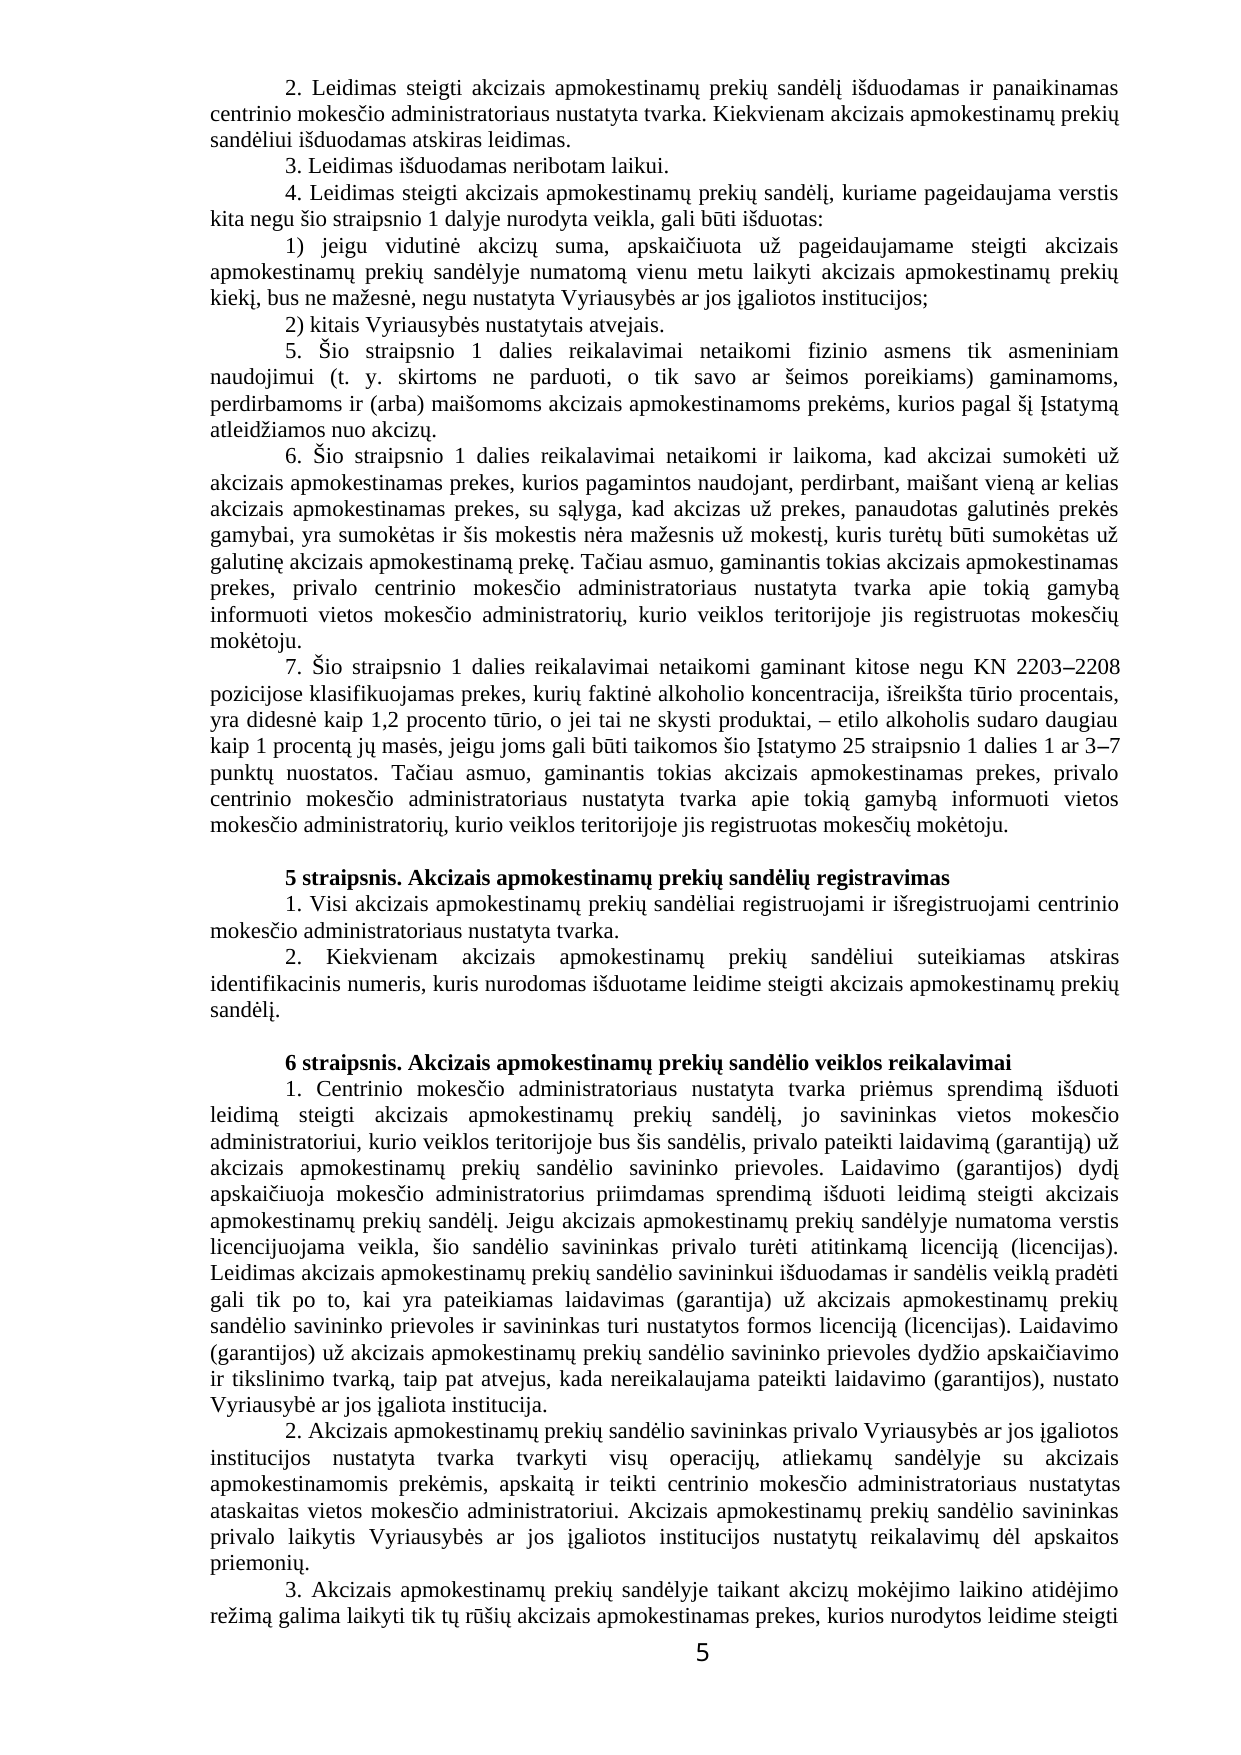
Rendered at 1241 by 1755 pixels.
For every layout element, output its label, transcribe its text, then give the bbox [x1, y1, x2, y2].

text 1. Centrinio mokesčio administratoriaus nustatyta tvarka priėmus sprendimą išduoti leidimą steigti akcizais apmokestinamų prekių sandėlį, jo savininkas vietos mokesčio administratoriui, kurio veiklos teritorijoje bus šis sandėlis, privalo pateikti laidavimą (garantiją) už akcizais apmokestinamų prekių sandėlio savininko prievoles. Laidavimo (garantijos) dydį apskaičiuoja mokesčio administratorius priimdamas sprendimą išduoti leidimą steigti akcizais apmokestinamų prekių sandėlį. Jeigu akcizais apmokestinamų prekių sandėlyje numatoma verstis licencijuojama veikla, šio sandėlio savininkas privalo turėti atitinkamą licenciją (licencijas). Leidimas akcizais apmokestinamų prekių sandėlio savininkui išduodamas ir sandėlis veiklą pradėti gali tik po to, kai yra pateikiamas laidavimas (garantija) už akcizais apmokestinamų prekių sandėlio savininko prievoles ir savininkas turi nustatytos formos licenciją (licencijas). Laidavimo (garantijos) už akcizais apmokestinamų prekių sandėlio savininko prievoles dydžio apskaičiavimo ir tikslinimo tvarką, taip pat atvejus, kada nereikalaujama pateikti laidavimo (garantijos), nustato Vyriausybė ar jos įgaliota institucija. [210, 1075, 1120, 1418]
text 1. Visi akcizais apmokestinamų prekių sandėliai registruojami ir išregistruojami centrinio mokesčio administratoriaus nustatyta tvarka. [210, 891, 1120, 943]
text 2. Kiekvienam akcizais apmokestinamų prekių sandėliui suteikiamas atskiras identifikacinis numeris, kuris nurodomas išduotame leidime steigti akcizais apmokestinamų prekių sandėlį. [210, 943, 1120, 1022]
text 4. Leidimas steigti akcizais apmokestinamų prekių sandėlį, kuriame pageidaujama verstis kita negu šio straipsnio 1 dalyje nurodyta veikla, gali būti išduotas: [210, 179, 1120, 232]
text 2. Leidimas steigti akcizais apmokestinamų prekių sandėlį išduodamas ir panaikinamas centrinio mokesčio administratoriaus nustatyta tvarka. Kiekvienam akcizais apmokestinamų prekių sandėliui išduodamas atskiras leidimas. [210, 73, 1120, 153]
text 3. Akcizais apmokestinamų prekių sandėlyje taikant akcizų mokėjimo laikino atidėjimo režimą galima laikyti tik tų rūšių akcizais apmokestinamas prekes, kurios nurodytos leidime steigti [210, 1576, 1120, 1628]
text 6. Šio straipsnio 1 dalies reikalavimai netaikomi ir laikoma, kad akcizai sumokėti už akcizais apmokestinamas prekes, kurios pagamintos naudojant, perdirbant, maišant vieną ar kelias akcizais apmokestinamas prekes, su sąlyga, kad akcizas už prekes, panaudotas galutinės prekės gamybai, yra sumokėtas ir šis mokestis nėra mažesnis už mokestį, kuris turėtų būti sumokėtas už galutinę akcizais apmokestinamą prekę. Tačiau asmuo, gaminantis tokias akcizais apmokestinamas prekes, privalo centrinio mokesčio administratoriaus nustatyta tvarka apie tokią gamybą informuoti vietos mokesčio administratorių, kurio veiklos teritorijoje jis registruotas mokesčių mokėtoju. [210, 442, 1120, 653]
text 6 straipsnis. Akcizais apmokestinamų prekių sandėlio veiklos reikalavimai [210, 1049, 1120, 1075]
text 1) jeigu vidutinė akcizų suma, apskaičiuota už pageidaujamame steigti akcizais apmokestinamų prekių sandėlyje numatomą vienu metu laikyti akcizais apmokestinamų prekių kiekį, bus ne mažesnė, negu nustatyta Vyriausybės ar jos įgaliotos institucijos; [210, 232, 1120, 311]
text 5. Šio straipsnio 1 dalies reikalavimai netaikomi fizinio asmens tik asmeniniam naudojimui (t. y. skirtoms ne parduoti, o tik savo ar šeimos poreikiams) gaminamoms, perdirbamoms ir (arba) maišomoms akcizais apmokestinamoms prekėms, kurios pagal šį Įstatymą atleidžiamos nuo akcizų. [210, 337, 1120, 442]
text 3. Leidimas išduodamas neribotam laikui. [210, 153, 1120, 179]
text 7. Šio straipsnio 1 dalies reikalavimai netaikomi gaminant kitose negu KN 2203–2208 pozicijose klasifikuojamas prekes, kurių faktinė alkoholio koncentracija, išreikšta tūrio procentais, yra didesnė kaip 1,2 procento tūrio, o jei tai ne skysti produktai, – etilo alkoholis sudaro daugiau kaip 1 procentą jų masės, jeigu joms gali būti taikomos šio Įstatymo 25 straipsnio 1 dalies 1 ar 3–7 punktų nuostatos. Tačiau asmuo, gaminantis tokias akcizais apmokestinamas prekes, privalo centrinio mokesčio administratoriaus nustatyta tvarka apie tokią gamybą informuoti vietos mokesčio administratorių, kurio veiklos teritorijoje jis registruotas mokesčių mokėtoju. [210, 653, 1120, 838]
text 5 straipsnis. Akcizais apmokestinamų prekių sandėlių registravimas [210, 864, 1120, 891]
text 2. Akcizais apmokestinamų prekių sandėlio savininkas privalo Vyriausybės ar jos įgaliotos institucijos nustatyta tvarka tvarkyti visų operacijų, atliekamų sandėlyje su akcizais apmokestinamomis prekėmis, apskaitą ir teikti centrinio mokesčio administratoriaus nustatytas ataskaitas vietos mokesčio administratoriui. Akcizais apmokestinamų prekių sandėlio savininkas privalo laikytis Vyriausybės ar jos įgaliotos institucijos nustatytų reikalavimų dėl apskaitos priemonių. [210, 1418, 1120, 1576]
text 2) kitais Vyriausybės nustatytais atvejais. [210, 311, 1120, 337]
